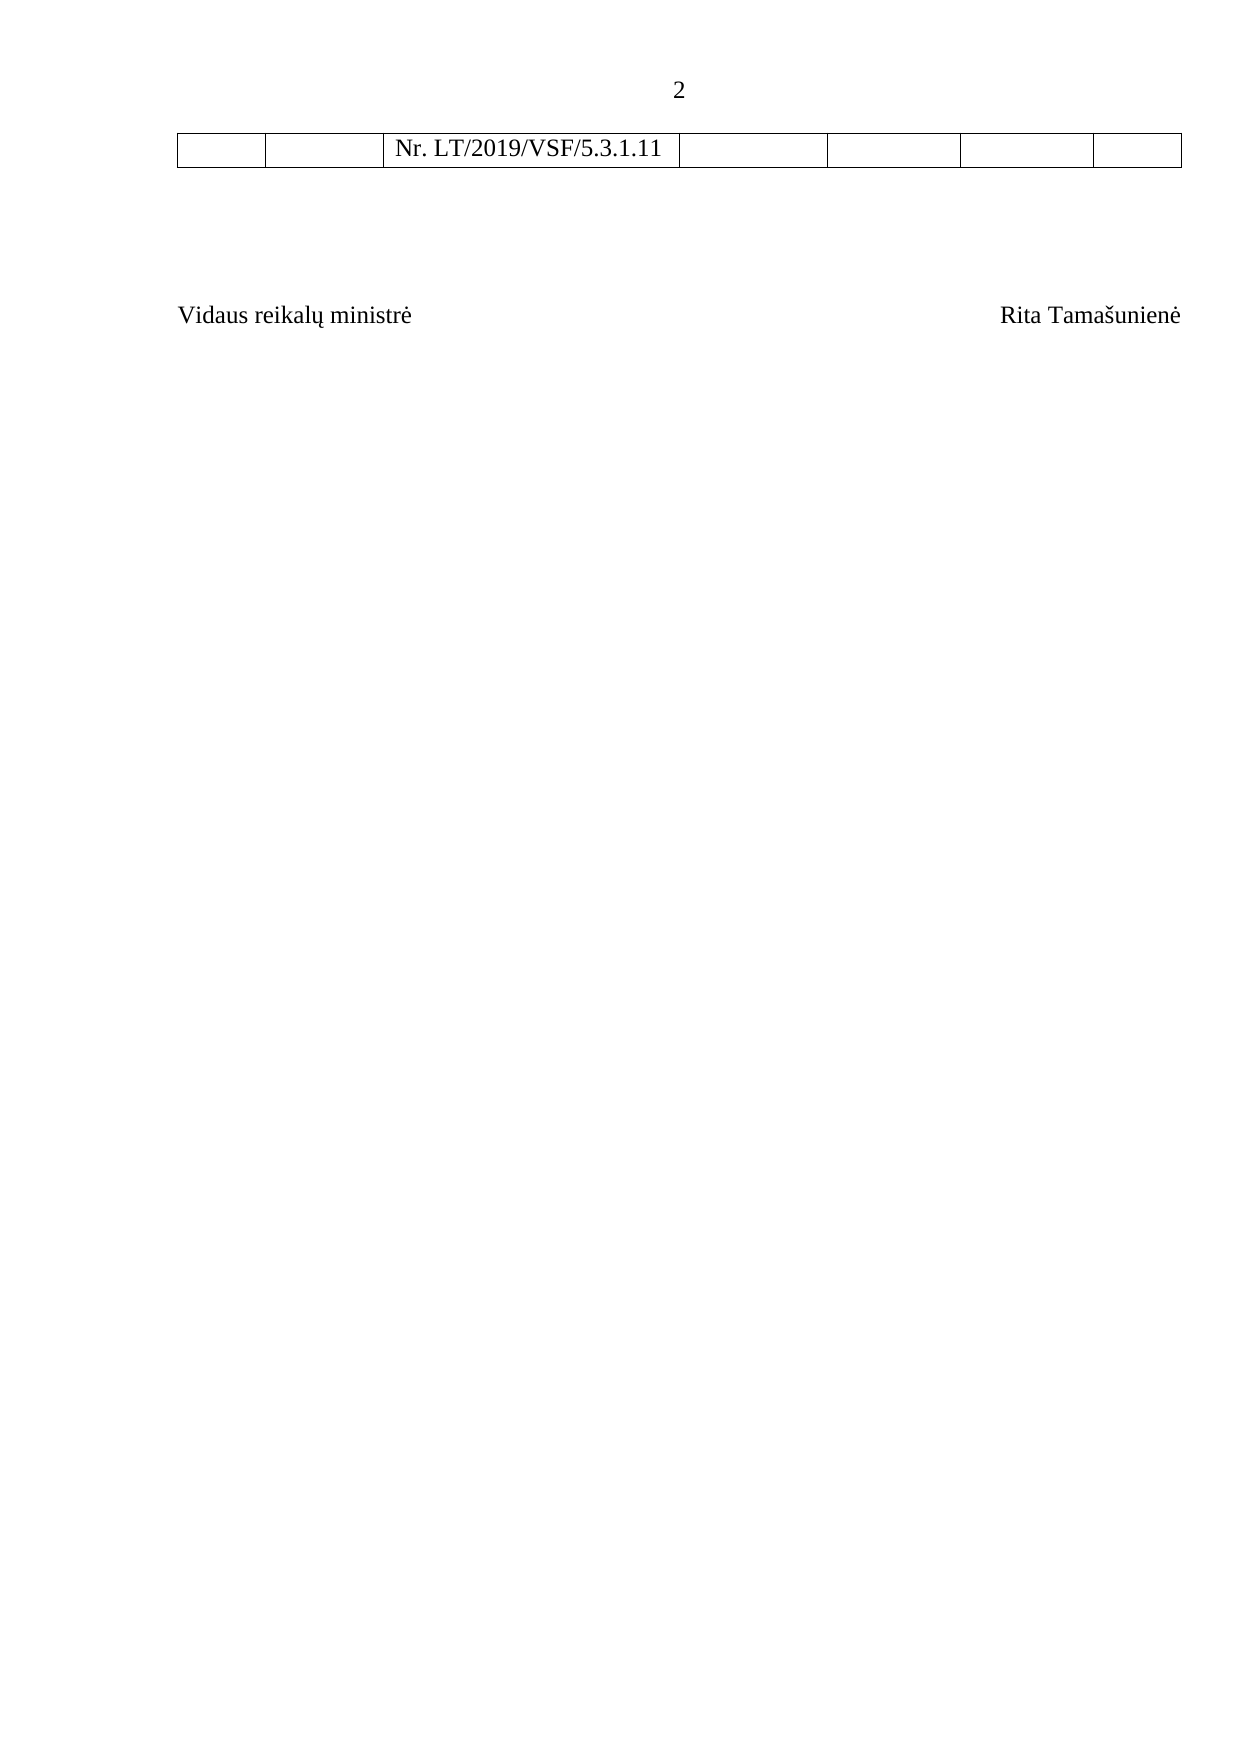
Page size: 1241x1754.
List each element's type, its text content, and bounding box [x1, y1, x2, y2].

table_header [680, 134, 827, 167]
table_header [961, 134, 1093, 167]
table_header [266, 134, 383, 167]
text Vidaus reikalų ministrė Rita Tamašunienė [177, 300, 1181, 328]
table_header [178, 134, 265, 167]
table_header Nr. LT/2019/VSF/5.3.1.11 [384, 134, 679, 167]
table_header [1094, 134, 1181, 167]
table_header [828, 134, 960, 167]
